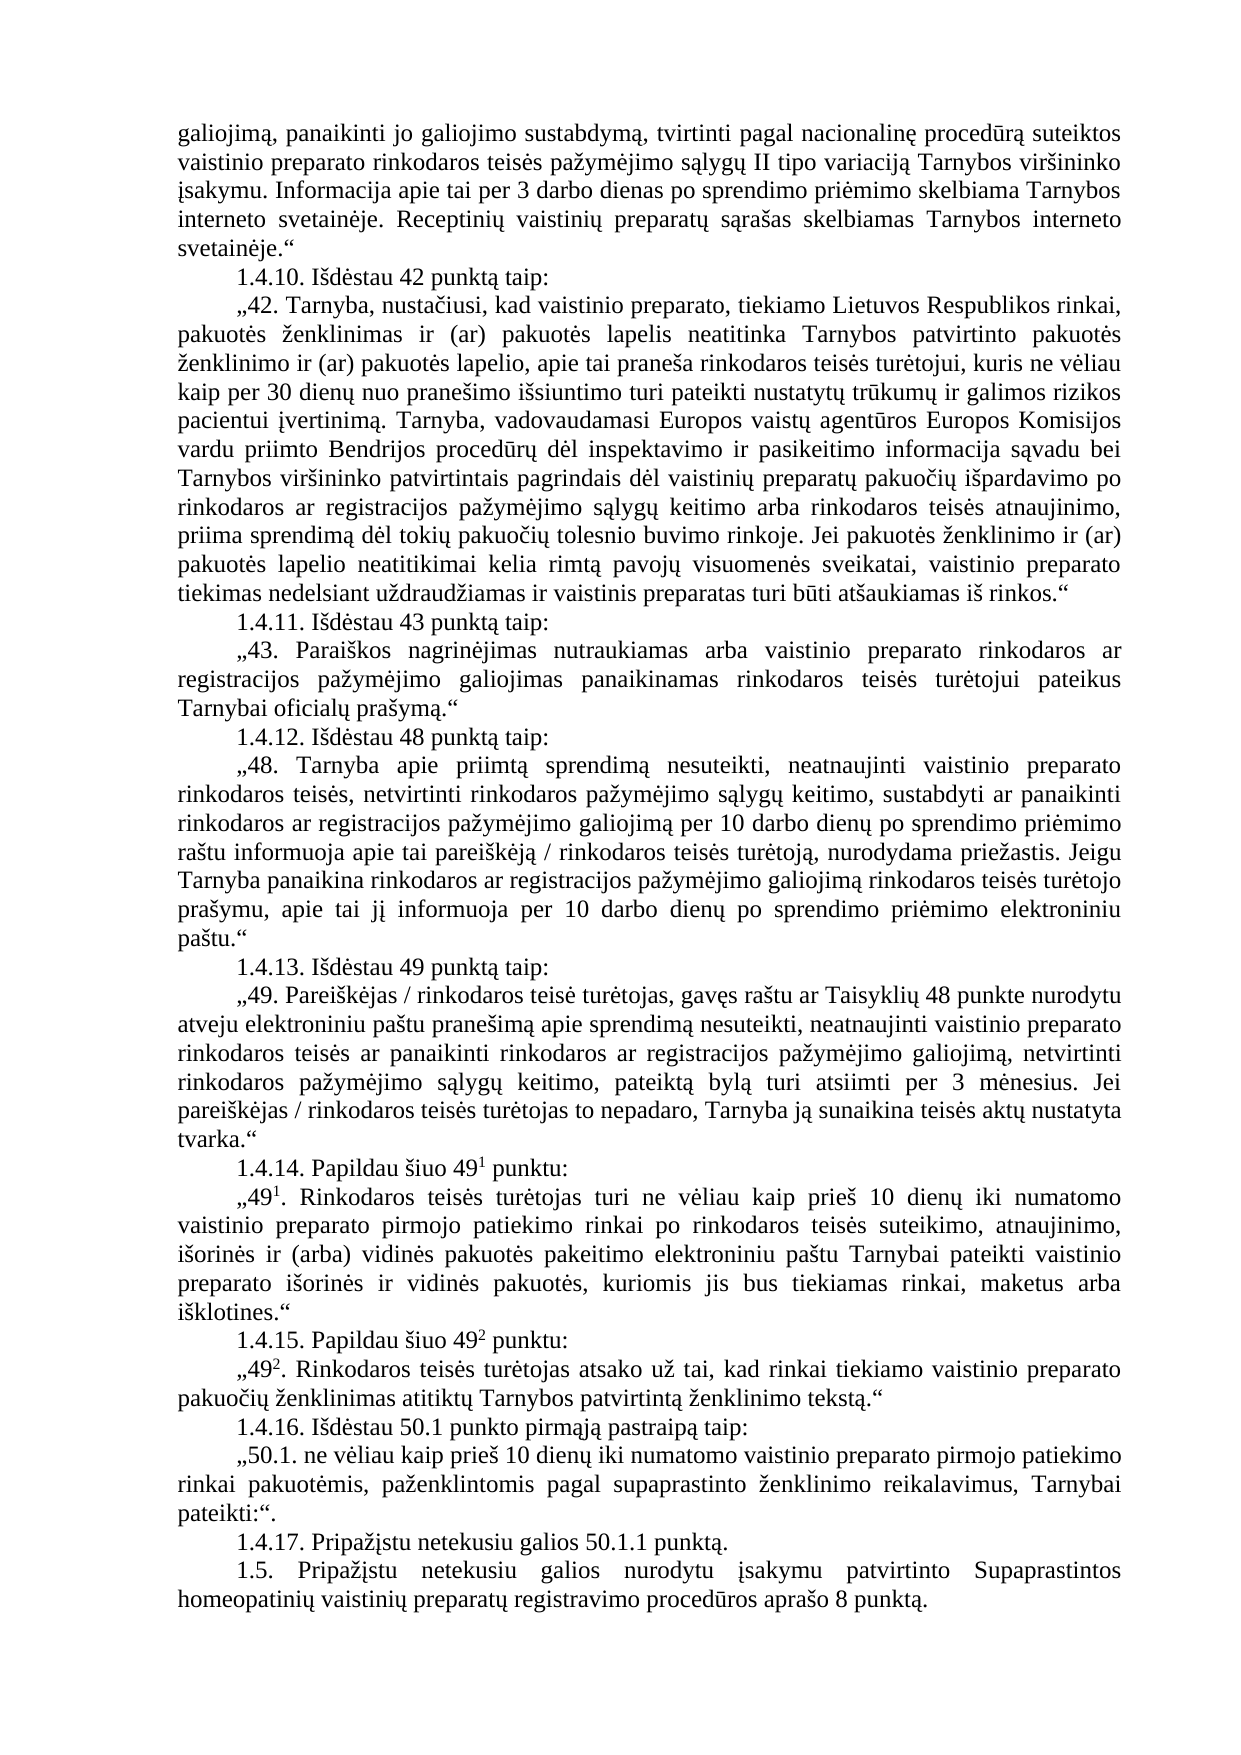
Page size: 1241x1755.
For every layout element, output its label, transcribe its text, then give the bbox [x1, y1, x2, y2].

text 1.4.17. Pripažįstu netekusiu galios 50.1.1 punktą. [177, 1527, 1122, 1556]
text „43. Paraiškos nagrinėjimas nutraukiamas arba vaistinio preparato rinkodaros ar registracijos pažymėjimo galiojimas panaikinamas rinkodaros teisės turėtojui pateikus Tarnybai oficialų prašymą.“ [177, 636, 1122, 722]
text „50.1. ne vėliau kaip prieš 10 dienų iki numatomo vaistinio preparato pirmojo patiekimo rinkai pakuotėmis, paženklintomis pagal supaprastinto ženklinimo reikalavimus, Tarnybai pateikti:“. [177, 1441, 1122, 1527]
text „42. Tarnyba, nustačiusi, kad vaistinio preparato, tiekiamo Lietuvos Respublikos rinkai, pakuotės ženklinimas ir (ar) pakuotės lapelis neatitinka Tarnybos patvirtinto pakuotės ženklinimo ir (ar) pakuotės lapelio, apie tai praneša rinkodaros teisės turėtojui, kuris ne vėliau kaip per 30 dienų nuo pranešimo išsiuntimo turi pateikti nustatytų trūkumų ir galimos rizikos pacientui įvertinimą. Tarnyba, vadovaudamasi Europos vaistų agentūros Europos Komisijos vardu priimto Bendrijos procedūrų dėl inspektavimo ir pasikeitimo informacija sąvadu bei Tarnybos viršininko patvirtintais pagrindais dėl vaistinių preparatų pakuočių išpardavimo po rinkodaros ar registracijos pažymėjimo sąlygų keitimo arba rinkodaros teisės atnaujinimo, priima sprendimą dėl tokių pakuočių tolesnio buvimo rinkoje. Jei pakuotės ženklinimo ir (ar) pakuotės lapelio neatitikimai kelia rimtą pavojų visuomenės sveikatai, vaistinio preparato tiekimas nedelsiant uždraudžiamas ir vaistinis preparatas turi būti atšaukiamas iš rinkos.“ [177, 291, 1122, 607]
text „48. Tarnyba apie priimtą sprendimą nesuteikti, neatnaujinti vaistinio preparato rinkodaros teisės, netvirtinti rinkodaros pažymėjimo sąlygų keitimo, sustabdyti ar panaikinti rinkodaros ar registracijos pažymėjimo galiojimą per 10 darbo dienų po sprendimo priėmimo raštu informuoja apie tai pareiškėją / rinkodaros teisės turėtoją, nurodydama priežastis. Jeigu Tarnyba panaikina rinkodaros ar registracijos pažymėjimo galiojimą rinkodaros teisės turėtojo prašymu, apie tai jį informuoja per 10 darbo dienų po sprendimo priėmimo elektroniniu paštu.“ [177, 751, 1122, 952]
text 1.4.11. Išdėstau 43 punktą taip: [177, 607, 1122, 636]
text galiojimą, panaikinti jo galiojimo sustabdymą, tvirtinti pagal nacionalinę procedūrą suteiktos vaistinio preparato rinkodaros teisės pažymėjimo sąlygų II tipo variaciją Tarnybos viršininko įsakymu. Informacija apie tai per 3 darbo dienas po sprendimo priėmimo skelbiama Tarnybos interneto svetainėje. Receptinių vaistinių preparatų sąrašas skelbiamas Tarnybos interneto svetainėje.“ [177, 118, 1122, 262]
text 1.5. Pripažįstu netekusiu galios nurodytu įsakymu patvirtinto Supaprastintos homeopatinių vaistinių preparatų registravimo procedūros aprašo 8 punktą. [177, 1556, 1122, 1613]
text 1.4.14. Papildau šiuo 491 punktu: [177, 1153, 1122, 1182]
text 1.4.13. Išdėstau 49 punktą taip: [177, 952, 1122, 981]
text „492. Rinkodaros teisės turėtojas atsako už tai, kad rinkai tiekiamo vaistinio preparato pakuočių ženklinimas atitiktų Tarnybos patvirtintą ženklinimo tekstą.“ [177, 1354, 1122, 1412]
text „491. Rinkodaros teisės turėtojas turi ne vėliau kaip prieš 10 dienų iki numatomo vaistinio preparato pirmojo patiekimo rinkai po rinkodaros teisės suteikimo, atnaujinimo, išorinės ir (arba) vidinės pakuotės pakeitimo elektroniniu paštu Tarnybai pateikti vaistinio preparato išorinės ir vidinės pakuotės, kuriomis jis bus tiekiamas rinkai, maketus arba išklotines.“ [177, 1182, 1122, 1326]
text 1.4.10. Išdėstau 42 punktą taip: [177, 262, 1122, 291]
text 1.4.16. Išdėstau 50.1 punkto pirmąją pastraipą taip: [177, 1412, 1122, 1441]
text 1.4.15. Papildau šiuo 492 punktu: [177, 1326, 1122, 1354]
text „49. Pareiškėjas / rinkodaros teisė turėtojas, gavęs raštu ar Taisyklių 48 punkte nurodytu atveju elektroniniu paštu pranešimą apie sprendimą nesuteikti, neatnaujinti vaistinio preparato rinkodaros teisės ar panaikinti rinkodaros ar registracijos pažymėjimo galiojimą, netvirtinti rinkodaros pažymėjimo sąlygų keitimo, pateiktą bylą turi atsiimti per 3 mėnesius. Jei pareiškėjas / rinkodaros teisės turėtojas to nepadaro, Tarnyba ją sunaikina teisės aktų nustatyta tvarka.“ [177, 981, 1122, 1153]
text 1.4.12. Išdėstau 48 punktą taip: [177, 722, 1122, 751]
